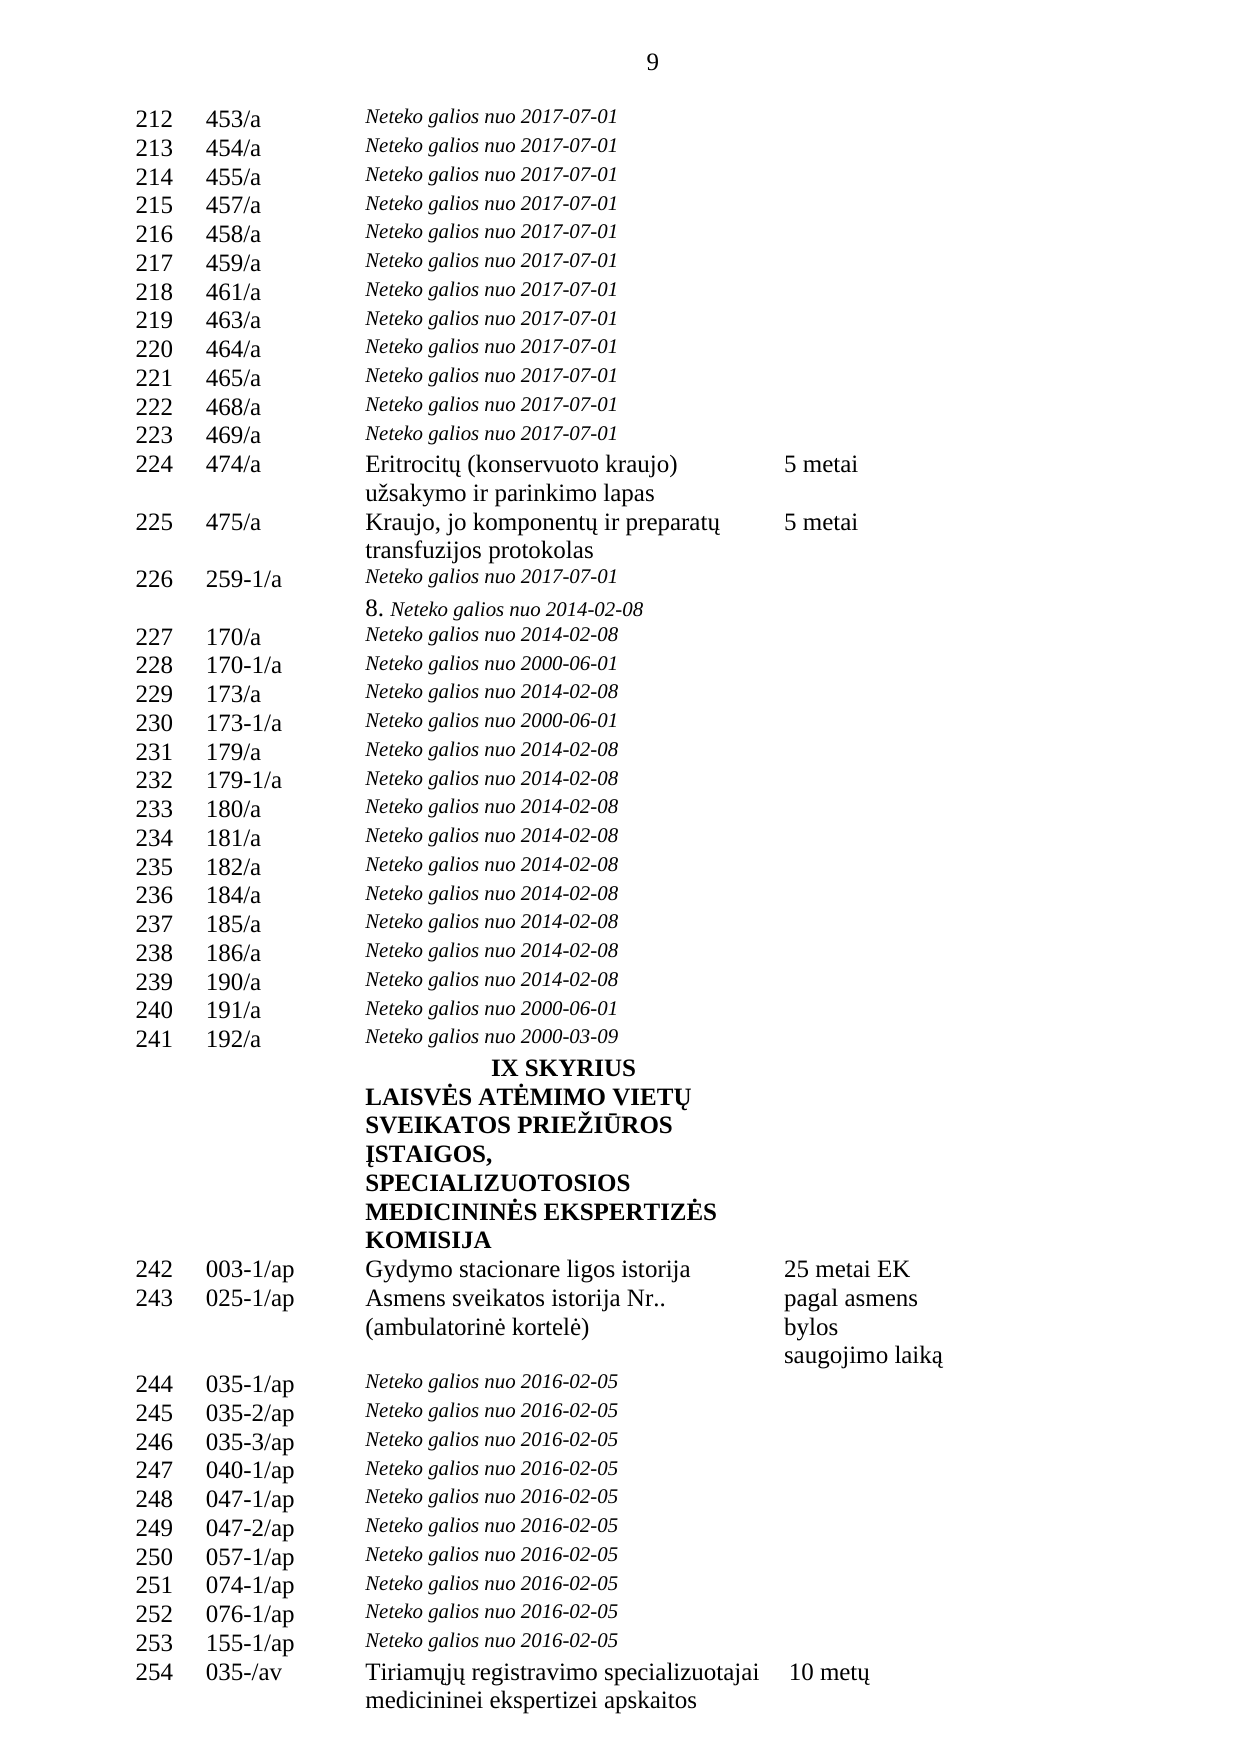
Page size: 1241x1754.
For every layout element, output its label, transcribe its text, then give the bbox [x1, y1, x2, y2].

table_cell 192/a [194, 1024, 354, 1053]
table_cell [1123, 996, 1128, 1024]
table_cell [978, 162, 1122, 191]
table_cell [978, 277, 1122, 306]
table_cell [773, 1427, 977, 1456]
table_cell [124, 593, 194, 622]
table_cell [773, 1542, 977, 1571]
table_cell [1123, 1024, 1128, 1053]
table_cell Neteko galios nuo 2016-02-05 [354, 1369, 773, 1398]
table_cell 185/a [194, 909, 354, 938]
table_cell [978, 1427, 1122, 1456]
table_cell 222 [124, 392, 194, 421]
table_cell 003-1/ap [194, 1254, 354, 1283]
table_cell 236 [124, 881, 194, 909]
table_cell Neteko galios nuo 2017-07-01 [354, 564, 773, 593]
table_cell [1123, 421, 1128, 449]
table_cell Neteko galios nuo 2017-07-01 [354, 219, 773, 248]
table_cell [773, 823, 977, 852]
table_cell Neteko galios nuo 2000-06-01 [354, 996, 773, 1024]
table_cell [1123, 133, 1128, 162]
table_cell [773, 1398, 977, 1427]
table_cell [978, 449, 1122, 507]
table_cell [773, 421, 977, 449]
table_cell [978, 392, 1122, 421]
table_cell 249 [124, 1513, 194, 1542]
table_cell 212 [124, 104, 194, 133]
table_cell 465/a [194, 363, 354, 392]
table_cell [978, 1542, 1122, 1571]
table_cell Neteko galios nuo 2017-07-01 [354, 363, 773, 392]
table_cell 184/a [194, 881, 354, 909]
table_cell [773, 1456, 977, 1484]
table_cell 214 [124, 162, 194, 191]
table_cell [773, 766, 977, 794]
table_cell Neteko galios nuo 2016-02-05 [354, 1628, 777, 1657]
table_cell [978, 104, 1122, 133]
table_cell Neteko galios nuo 2017-07-01 [354, 162, 773, 191]
table_cell 025-1/ap [194, 1283, 354, 1341]
table_cell [978, 133, 1122, 162]
table_cell Neteko galios nuo 2017-07-01 [354, 133, 773, 162]
table_cell 228 [124, 651, 194, 679]
table_cell 250 [124, 1542, 194, 1571]
table_cell [1123, 794, 1128, 823]
table_cell Neteko galios nuo 2016-02-05 [354, 1456, 773, 1484]
table_cell 246 [124, 1427, 194, 1456]
table_cell 220 [124, 334, 194, 363]
table_cell [1123, 1571, 1128, 1599]
table_cell Neteko galios nuo 2017-07-01 [354, 191, 773, 219]
table_cell [773, 191, 977, 219]
table_cell Neteko galios nuo 2014-02-08 [354, 881, 773, 909]
table_cell 155-1/ap [194, 1628, 354, 1657]
table_cell Neteko galios nuo 2014-02-08 [354, 967, 773, 996]
table_cell 057-1/ap [194, 1542, 354, 1571]
table_cell Neteko galios nuo 2016-02-05 [354, 1484, 773, 1513]
table_cell 240 [124, 996, 194, 1024]
table_cell 173-1/a [194, 708, 354, 737]
table_cell [124, 1053, 194, 1254]
table_cell [978, 1657, 1122, 1714]
table_cell [1123, 938, 1128, 967]
table_cell [1123, 909, 1128, 938]
table_cell 238 [124, 938, 194, 967]
table_cell [978, 794, 1122, 823]
table_cell [978, 1484, 1122, 1513]
table_cell [773, 1513, 977, 1542]
table_cell 170/a [194, 622, 354, 651]
table_cell [1123, 507, 1128, 564]
table_cell [1123, 306, 1128, 334]
table_cell [777, 1628, 977, 1657]
table_cell [978, 1456, 1122, 1484]
table_cell [773, 852, 977, 881]
table_cell 457/a [194, 191, 354, 219]
table_cell 475/a [194, 507, 354, 564]
table_cell 469/a [194, 421, 354, 449]
table_cell [777, 1571, 977, 1599]
table_cell 035-3/ap [194, 1427, 354, 1456]
table_cell 25 metai EK [773, 1254, 977, 1283]
table_cell [773, 909, 977, 938]
table_cell 251 [124, 1571, 194, 1599]
table_cell 179-1/a [194, 766, 354, 794]
table_cell 474/a [194, 449, 354, 507]
table_cell 232 [124, 766, 194, 794]
table_cell [1123, 1053, 1128, 1254]
table_cell 247 [124, 1456, 194, 1484]
table_cell [773, 162, 977, 191]
table_cell [978, 708, 1122, 737]
table_cell [978, 1283, 1122, 1341]
table_cell 8. Neteko galios nuo 2014-02-08 [354, 593, 773, 622]
table_cell [1123, 679, 1128, 708]
table_cell 173/a [194, 679, 354, 708]
table_cell [1123, 1398, 1128, 1427]
table_cell 259-1/a [194, 564, 354, 593]
table_cell 231 [124, 737, 194, 766]
table_cell [978, 191, 1122, 219]
table_cell 455/a [194, 162, 354, 191]
table_cell [773, 651, 977, 679]
table_cell [773, 996, 977, 1024]
table_cell saugojimo laiką [773, 1341, 977, 1369]
table_cell 5 metai [773, 449, 977, 507]
table_cell Eritrocitų (konservuoto kraujo) užsakymo ir parinkimo lapas [354, 449, 773, 507]
table_cell [978, 679, 1122, 708]
table_cell 227 [124, 622, 194, 651]
table_cell 216 [124, 219, 194, 248]
table_cell Neteko galios nuo 2016-02-05 [354, 1542, 773, 1571]
table_cell [773, 881, 977, 909]
table_cell 458/a [194, 219, 354, 248]
table_cell [773, 277, 977, 306]
table_cell [1123, 766, 1128, 794]
table_cell [978, 1341, 1122, 1369]
table_cell 035-/av [194, 1657, 354, 1714]
table_cell Neteko galios nuo 2000-06-01 [354, 708, 773, 737]
table_cell Neteko galios nuo 2017-07-01 [354, 104, 773, 133]
table_cell [773, 737, 977, 766]
table_cell 076-1/ap [194, 1599, 354, 1628]
table_cell 224 [124, 449, 194, 507]
table_cell [1123, 737, 1128, 766]
table_cell [1123, 219, 1128, 248]
table_cell [1123, 1369, 1128, 1398]
table_cell 223 [124, 421, 194, 449]
table_cell Neteko galios nuo 2017-07-01 [354, 248, 773, 277]
table_cell [1123, 1484, 1128, 1513]
table_cell 454/a [194, 133, 354, 162]
table_cell [1123, 1657, 1128, 1714]
table_cell Neteko galios nuo 2016-02-05 [354, 1513, 773, 1542]
table_cell [978, 996, 1122, 1024]
table_cell [978, 622, 1122, 651]
table_cell Tiriamųjų registravimo specializuotajai medicininei ekspertizei apskaitos [354, 1657, 777, 1714]
table_cell 219 [124, 306, 194, 334]
table_cell 233 [124, 794, 194, 823]
table_cell [978, 1513, 1122, 1542]
table_cell 218 [124, 277, 194, 306]
table_cell 225 [124, 507, 194, 564]
table_cell 040-1/ap [194, 1456, 354, 1484]
table_cell [978, 363, 1122, 392]
table_cell [1123, 162, 1128, 191]
table_cell [1123, 967, 1128, 996]
table_cell [773, 1369, 977, 1398]
table_cell Neteko galios nuo 2016-02-05 [354, 1427, 773, 1456]
table_cell [978, 507, 1122, 564]
table_cell [1123, 564, 1128, 593]
table_cell 464/a [194, 334, 354, 363]
table_cell [978, 852, 1122, 881]
table_cell [1123, 1456, 1128, 1484]
table_cell Gydymo stacionare ligos istorija [354, 1254, 773, 1283]
table_cell [1123, 191, 1128, 219]
table_cell [124, 1341, 194, 1369]
table_cell [773, 392, 977, 421]
table_cell [978, 737, 1122, 766]
table_cell 244 [124, 1369, 194, 1398]
table_cell 252 [124, 1599, 194, 1628]
table_cell Neteko galios nuo 2014-02-08 [354, 794, 773, 823]
table_cell 237 [124, 909, 194, 938]
table_cell [978, 1628, 1122, 1657]
table_cell [773, 1024, 977, 1053]
table_cell [194, 1341, 354, 1369]
table_cell [777, 1599, 977, 1628]
table_cell [773, 679, 977, 708]
table_cell 243 [124, 1283, 194, 1341]
table_cell Neteko galios nuo 2014-02-08 [354, 938, 773, 967]
table_cell [773, 248, 977, 277]
table_cell Neteko galios nuo 2014-02-08 [354, 737, 773, 766]
table_cell Neteko galios nuo 2014-02-08 [354, 679, 773, 708]
table_cell [773, 133, 977, 162]
table_cell [1123, 248, 1128, 277]
table_cell 229 [124, 679, 194, 708]
table_cell [978, 564, 1122, 593]
table_cell 235 [124, 852, 194, 881]
table_cell [978, 1398, 1122, 1427]
table_cell Kraujo, jo komponentų ir preparatų transfuzijos protokolas [354, 507, 773, 564]
table_cell 191/a [194, 996, 354, 1024]
table_cell 5 metai [773, 507, 977, 564]
table_cell Neteko galios nuo 2014-02-08 [354, 622, 773, 651]
table_cell [1123, 1513, 1128, 1542]
table_cell [773, 334, 977, 363]
table_cell 239 [124, 967, 194, 996]
table_cell Neteko galios nuo 2017-07-01 [354, 421, 773, 449]
table_cell [978, 766, 1122, 794]
table_cell [1123, 449, 1128, 507]
table_cell Neteko galios nuo 2000-03-09 [354, 1024, 773, 1053]
table_cell [1123, 1283, 1128, 1341]
table_cell [1123, 651, 1128, 679]
table_cell [194, 593, 354, 622]
table_cell [773, 1484, 977, 1513]
table_cell [978, 334, 1122, 363]
table_cell [978, 938, 1122, 967]
table_cell 254 [124, 1657, 194, 1714]
table_cell [978, 651, 1122, 679]
table_cell [1123, 622, 1128, 651]
table_cell [1123, 852, 1128, 881]
table_cell 215 [124, 191, 194, 219]
table_cell Neteko galios nuo 2016-02-05 [354, 1571, 777, 1599]
table_cell 245 [124, 1398, 194, 1427]
table_cell [194, 1053, 354, 1254]
table_cell 242 [124, 1254, 194, 1283]
table_cell 463/a [194, 306, 354, 334]
table_cell Neteko galios nuo 2017-07-01 [354, 277, 773, 306]
table_cell 047-2/ap [194, 1513, 354, 1542]
table_cell [773, 794, 977, 823]
table_cell [978, 248, 1122, 277]
table_cell [773, 219, 977, 248]
table_cell [978, 1369, 1122, 1398]
table_cell 179/a [194, 737, 354, 766]
table_cell [978, 421, 1122, 449]
table_cell 241 [124, 1024, 194, 1053]
table_cell 074-1/ap [194, 1571, 354, 1599]
table_cell [978, 593, 1122, 622]
table_cell [978, 1024, 1122, 1053]
table_cell [773, 564, 977, 593]
table_cell [1123, 363, 1128, 392]
table_cell [1123, 277, 1128, 306]
table_cell [1123, 392, 1128, 421]
table_cell pagal asmens bylos [773, 1283, 977, 1341]
table_cell [978, 1571, 1122, 1599]
table_cell Neteko galios nuo 2017-07-01 [354, 306, 773, 334]
table_cell [978, 306, 1122, 334]
table_cell [1123, 1254, 1128, 1283]
table_cell 226 [124, 564, 194, 593]
table_cell 459/a [194, 248, 354, 277]
table_cell [1123, 593, 1128, 622]
table_cell [1123, 1341, 1128, 1369]
table_cell Neteko galios nuo 2000-06-01 [354, 651, 773, 679]
table_cell [773, 622, 977, 651]
table_cell Neteko galios nuo 2014-02-08 [354, 909, 773, 938]
table_cell Neteko galios nuo 2014-02-08 [354, 852, 773, 881]
table_cell [773, 938, 977, 967]
table_cell [773, 1053, 977, 1254]
table_cell 10 metų [777, 1657, 977, 1714]
table_cell [773, 708, 977, 737]
table_cell 230 [124, 708, 194, 737]
table_cell 248 [124, 1484, 194, 1513]
table_cell [978, 1053, 1122, 1254]
table_cell [1123, 823, 1128, 852]
table_cell 453/a [194, 104, 354, 133]
table_cell Neteko galios nuo 2014-02-08 [354, 823, 773, 852]
table_cell [978, 909, 1122, 938]
table_cell 221 [124, 363, 194, 392]
table_cell 217 [124, 248, 194, 277]
table_cell Neteko galios nuo 2017-07-01 [354, 392, 773, 421]
table_cell [773, 363, 977, 392]
table_cell Asmens sveikatos istorija Nr..(ambulatorinė kortelė) [354, 1283, 773, 1341]
table_cell 190/a [194, 967, 354, 996]
table_cell [1123, 708, 1128, 737]
table_cell 047-1/ap [194, 1484, 354, 1513]
table_cell [978, 219, 1122, 248]
table_cell [1123, 1599, 1128, 1628]
table_cell [1123, 1628, 1128, 1657]
table_cell [1123, 334, 1128, 363]
table_cell [978, 823, 1122, 852]
table_cell Neteko galios nuo 2014-02-08 [354, 766, 773, 794]
table_cell [978, 967, 1122, 996]
table_cell 170-1/a [194, 651, 354, 679]
table_cell [354, 1341, 773, 1369]
table_cell IX SKYRIUS LAISVĖS ATĖMIMO VIETŲ SVEIKATOS PRIEŽIŪROS ĮSTAIGOS, SPECIALIZUOTOSIOS MEDICININĖS EKSPERTIZĖS KOMISIJA [354, 1053, 773, 1254]
table_cell 180/a [194, 794, 354, 823]
table_cell 461/a [194, 277, 354, 306]
table_cell 468/a [194, 392, 354, 421]
table_cell 234 [124, 823, 194, 852]
table_cell 182/a [194, 852, 354, 881]
table_cell [978, 881, 1122, 909]
table_cell [773, 593, 977, 622]
table_cell [773, 306, 977, 334]
table_cell [1123, 104, 1128, 133]
table_cell 035-2/ap [194, 1398, 354, 1427]
table_cell 181/a [194, 823, 354, 852]
table_cell [978, 1599, 1122, 1628]
table_cell [1123, 1542, 1128, 1571]
table_cell 253 [124, 1628, 194, 1657]
table_cell 186/a [194, 938, 354, 967]
table_cell [1123, 881, 1128, 909]
table_cell [773, 967, 977, 996]
table_cell Neteko galios nuo 2016-02-05 [354, 1599, 777, 1628]
table_cell [1123, 1427, 1128, 1456]
table_cell Neteko galios nuo 2016-02-05 [354, 1398, 773, 1427]
table_cell 035-1/ap [194, 1369, 354, 1398]
table_cell [978, 1254, 1122, 1283]
table_cell 213 [124, 133, 194, 162]
table_cell Neteko galios nuo 2017-07-01 [354, 334, 773, 363]
table_cell [773, 104, 977, 133]
